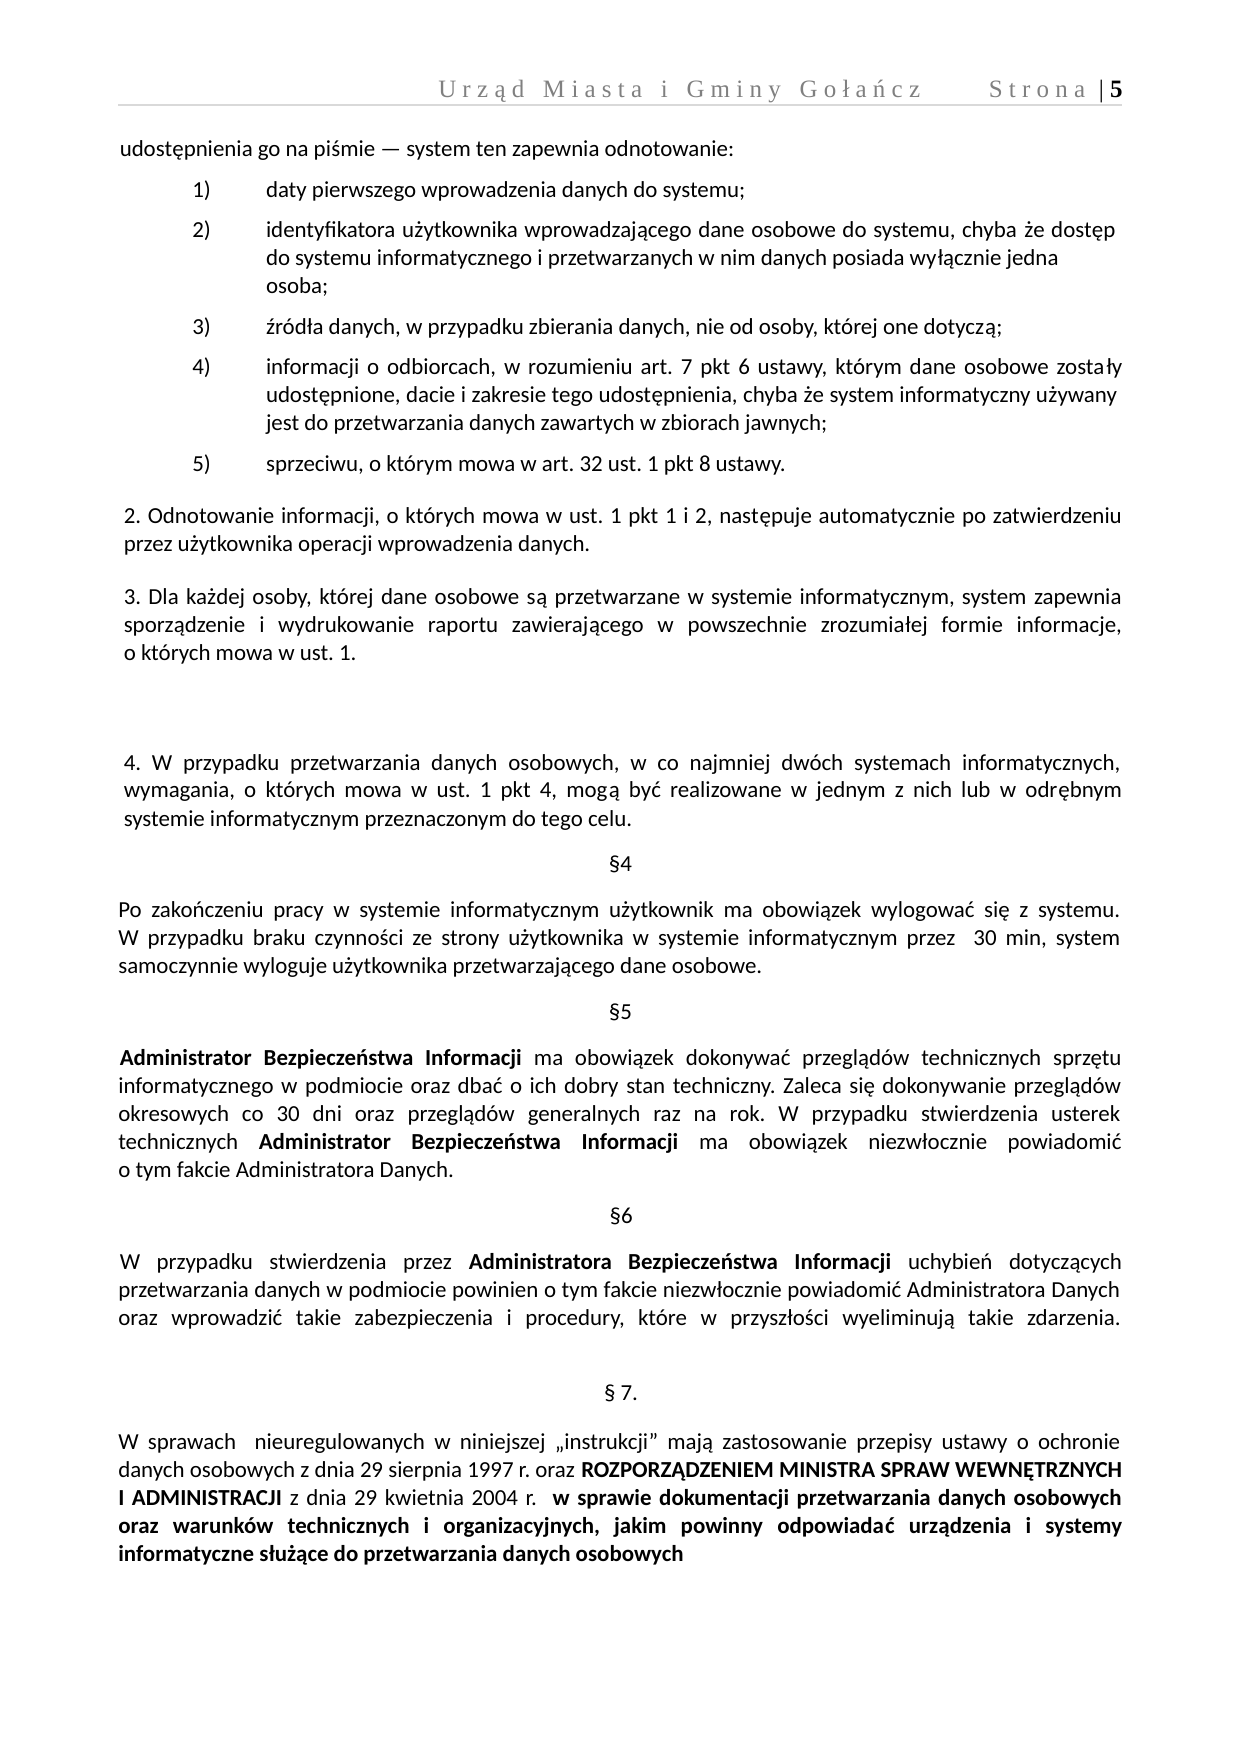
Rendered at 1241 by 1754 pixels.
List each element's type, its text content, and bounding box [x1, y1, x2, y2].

text Po zakończeniu pracy w systemie informatycznym użytkownik ma obowiązek wylogować się z systemu. W przypadku braku czynności ze strony użytkownika w systemie informatycznym przez 30 min, system samoczynnie wyloguje użytkownika przetwarzającego dane osobowe. [118, 895, 1122, 979]
text Administrator Bezpieczeństwa Informacji ma obowiązek dokonywać przeglądów technicznych sprzętu informatycznego w podmiocie oraz dbać o ich dobry stan techniczny. Zaleca się dokonywanie przeglądów okresowych co 30 dni oraz przeglądów generalnych raz na rok. W przypadku stwierdzenia usterek technicznych Administrator Bezpieczeństwa Informacji ma obowiązek niezwłocznie powiadomić o tym fakcie Administratora Danych. [118, 1043, 1122, 1183]
text §5 [118, 997, 1122, 1025]
text W przypadku stwierdzenia przez Administratora Bezpieczeństwa Informacji uchybień dotyczących przetwarzania danych w podmiocie powinien o tym fakcie niezwłocznie powiadomić Administratora Danych oraz wprowadzić takie zabezpieczenia i procedury, które w przyszłości wyeliminują takie zdarzenia. [118, 1247, 1122, 1360]
text W sprawach nieuregulowanych w niniejszej „instrukcji” mają zastosowanie przepisy ustawy o ochronie danych osobowych z dnia 29 sierpnia 1997 r. oraz ROZPORZĄDZENIEM MINISTRA SPRAW WEWNĘTRZNYCH I ADMINISTRACJI z dnia 29 kwietnia 2004 r. w sprawie dokumentacji przetwarzania danych osobowych oraz warunków technicznych i organizacyjnych, jakim powinny odpowiadać urządzenia i systemy informatyczne służące do przetwarzania danych osobowych [118, 1427, 1122, 1567]
text §6 [118, 1201, 1122, 1229]
text §4 [118, 849, 1122, 878]
text 3) źródła danych, w przypadku zbierania danych, nie od osoby, której one dotyczą; [118, 312, 1122, 340]
text 2. Odnotowanie informacji, o których mowa w ust. 1 pkt 1 i 2, następuje automatycznie po zatwierdzeniu przez użytkownika operacji wprowadzenia danych. [123, 501, 1122, 557]
text 4) informacji o odbiorcach, w rozumieniu art. 7 pkt 6 ustawy, którym dane osobowe zostały udostępnione, dacie i zakresie tego udostępnienia, chyba że system informatyczny używany jest do przetwarzania danych zawartych w zbiorach jawnych; [118, 352, 1122, 437]
text 3. Dla każdej osoby, której dane osobowe są przetwarzane w systemie informatycznym, system zapewnia sporządzenie i wydrukowanie raportu zawierającego w powszechnie zrozumiałej formie informacje, o których mowa w ust. 1. [123, 582, 1122, 666]
text 1) daty pierwszego wprowadzenia danych do systemu; [118, 175, 1122, 203]
text 4. W przypadku przetwarzania danych osobowych, w co najmniej dwóch systemach informatycznych, wymagania, o których mowa w ust. 1 pkt 4, mogą być realizowane w jednym z nich lub w odrębnym systemie informatycznym przeznaczonym do tego celu. [123, 748, 1122, 832]
text § 7. [118, 1378, 1122, 1406]
text 2) identyfikatora użytkownika wprowadzającego dane osobowe do systemu, chyba że dostęp do systemu informatycznego i przetwarzanych w nim danych posiada wyłącznie jedna osoba; [118, 215, 1122, 299]
text 5) sprzeciwu, o którym mowa w art. 32 ust. 1 pkt 8 ustawy. [118, 449, 1122, 477]
text udostępnienia go na piśmie — system ten zapewnia odnotowanie: [119, 134, 1121, 162]
